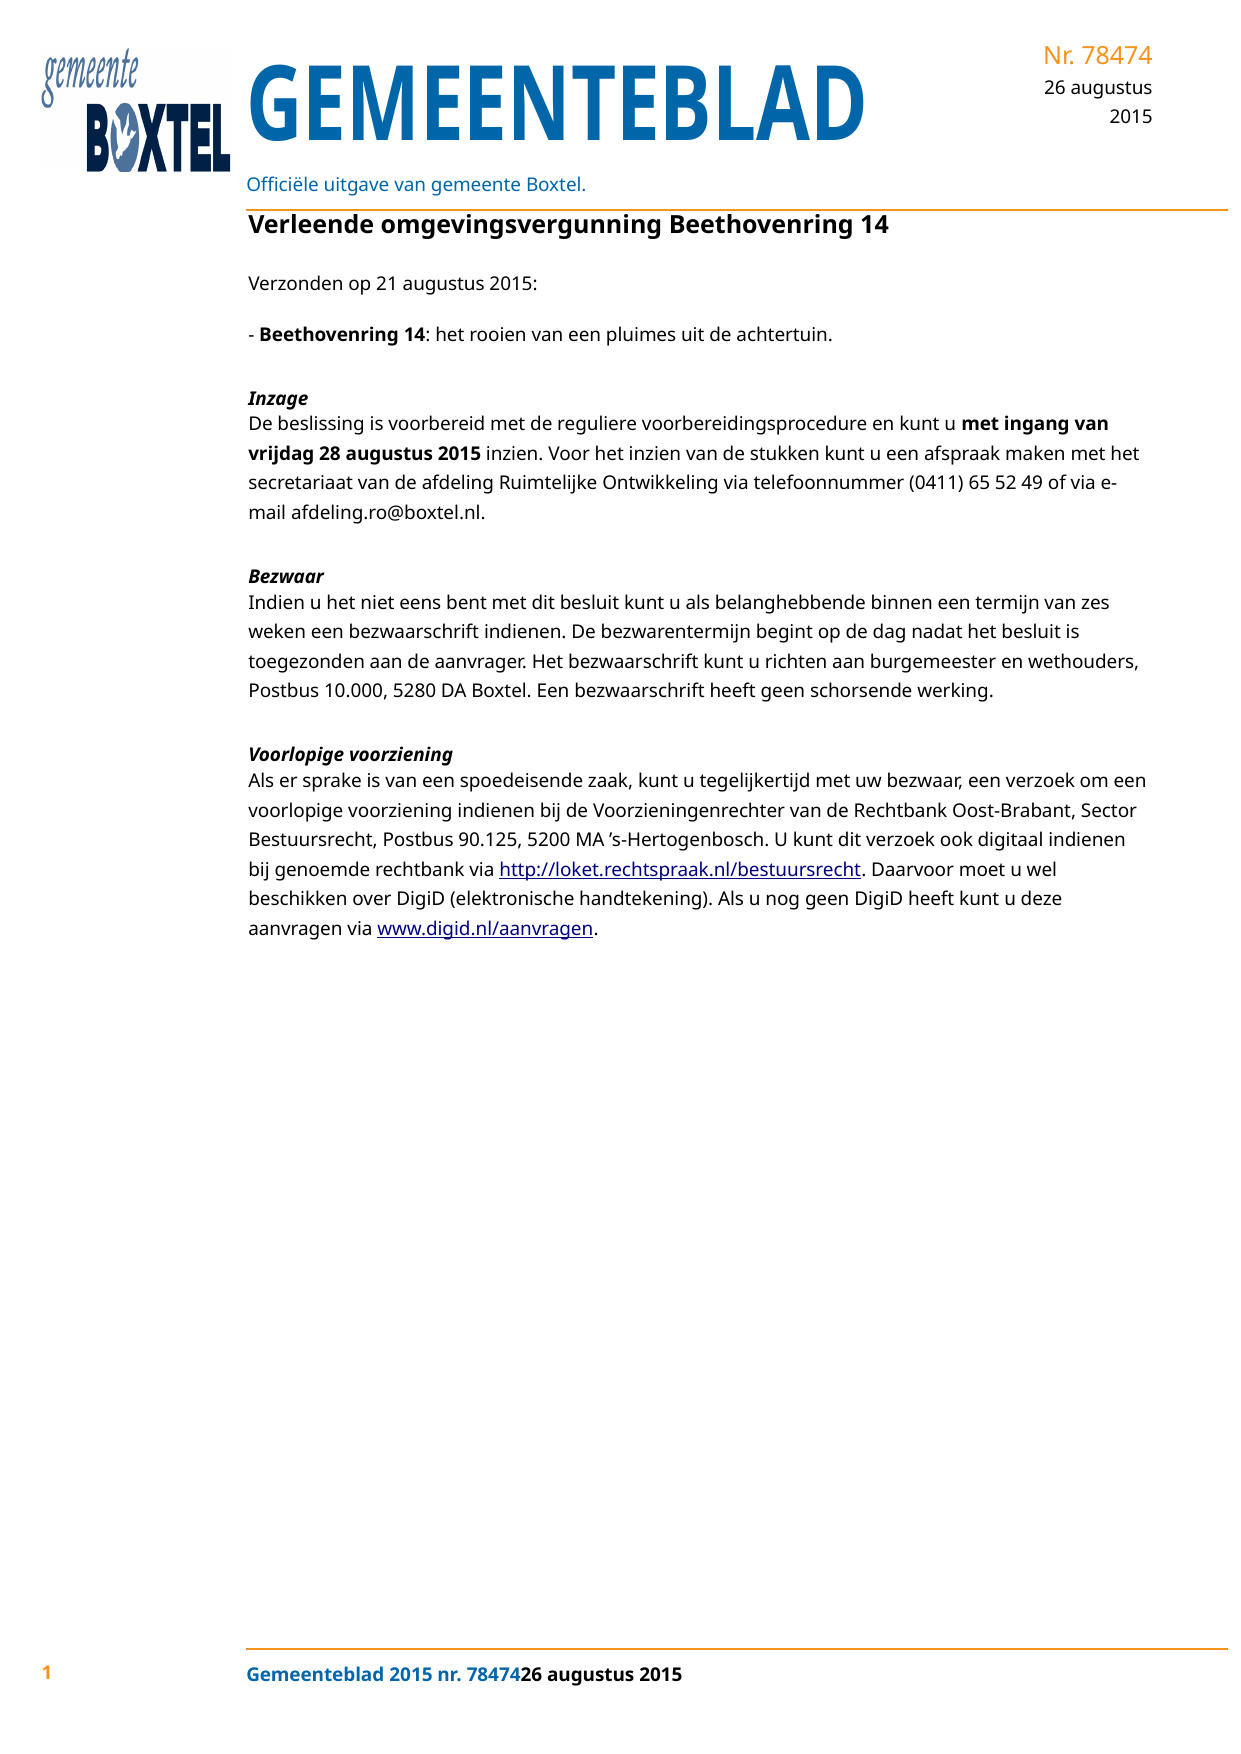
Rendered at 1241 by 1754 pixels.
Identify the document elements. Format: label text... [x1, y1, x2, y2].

text Inzage [248, 385, 1152, 410]
text Verzonden op 21 augustus 2015: [248, 270, 1152, 296]
text Verleende omgevingsvergunning Beethovenring 14 [248, 211, 1152, 241]
text Indien u het niet eens bent met dit besluit kunt u als belanghebbende binnen een termijn van zes weken een bezwaarschrift indienen. De bezwarentermijn begint op de dag nadat het besluit is toegezonden aan de aanvrager. Het bezwaarschrift kunt u richten aan burgemeester en wethouders, Postbus 10.000, 5280 DA Boxtel. Een bezwaarschrift heeft geen schorsende werking. [248, 589, 1152, 703]
text - Beethovenring 14: het rooien van een pluimes uit de achtertuin. [248, 321, 1152, 346]
text Bezwaar [248, 563, 1152, 589]
text De beslissing is voorbereid met de reguliere voorbereidingsprocedure en kunt u met ingang van vrijdag 28 augustus 2015 inzien. Voor het inzien van de stukken kunt u een afspraak maken met het secretariaat van de afdeling Ruimtelijke Ontwikkeling via telefoonnummer (0411) 65 52 49 of via e-mail afdeling.ro@boxtel.nl. [248, 410, 1152, 525]
picture [41, 47, 231, 172]
text Als er sprake is van een spoedeisende zaak, kunt u tegelijkertijd met uw bezwaar, een verzoek om een voorlopige voorziening indienen bij de Voorzieningenrechter van de Rechtbank Oost-Brabant, Sector Bestuursrecht, Postbus 90.125, 5200 MA ’s-Hertogenbosch. U kunt dit verzoek ook digitaal indienen bij genoemde rechtbank via http://loket.rechtspraak.nl/bestuursrecht. Daarvoor moet u wel beschikken over DigiD (elektronische handtekening). Als u nog geen DigiD heeft kunt u deze aanvragen via www.digid.nl/aanvragen. [248, 767, 1152, 941]
text Voorlopige voorziening [248, 742, 1152, 767]
